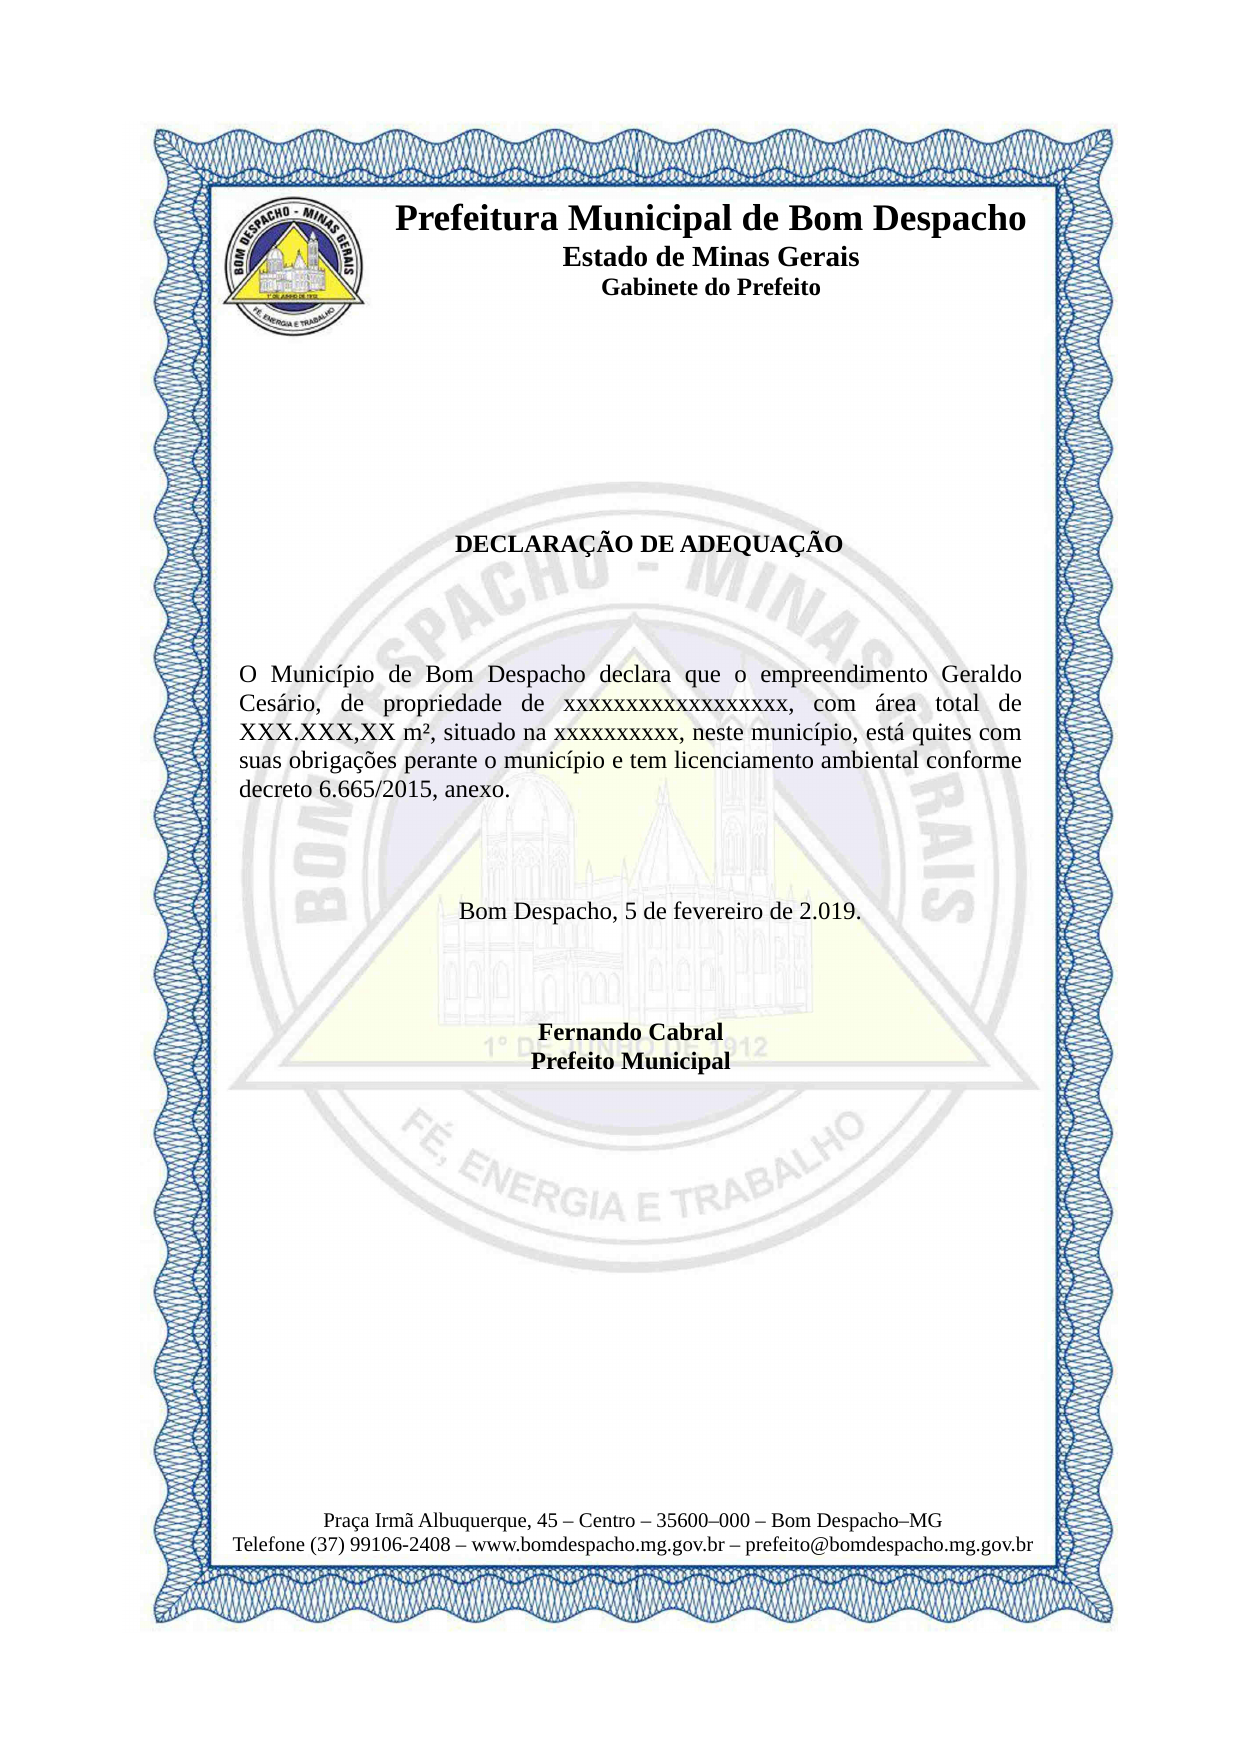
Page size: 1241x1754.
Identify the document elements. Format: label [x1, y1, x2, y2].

picture [122, 121, 1118, 1633]
